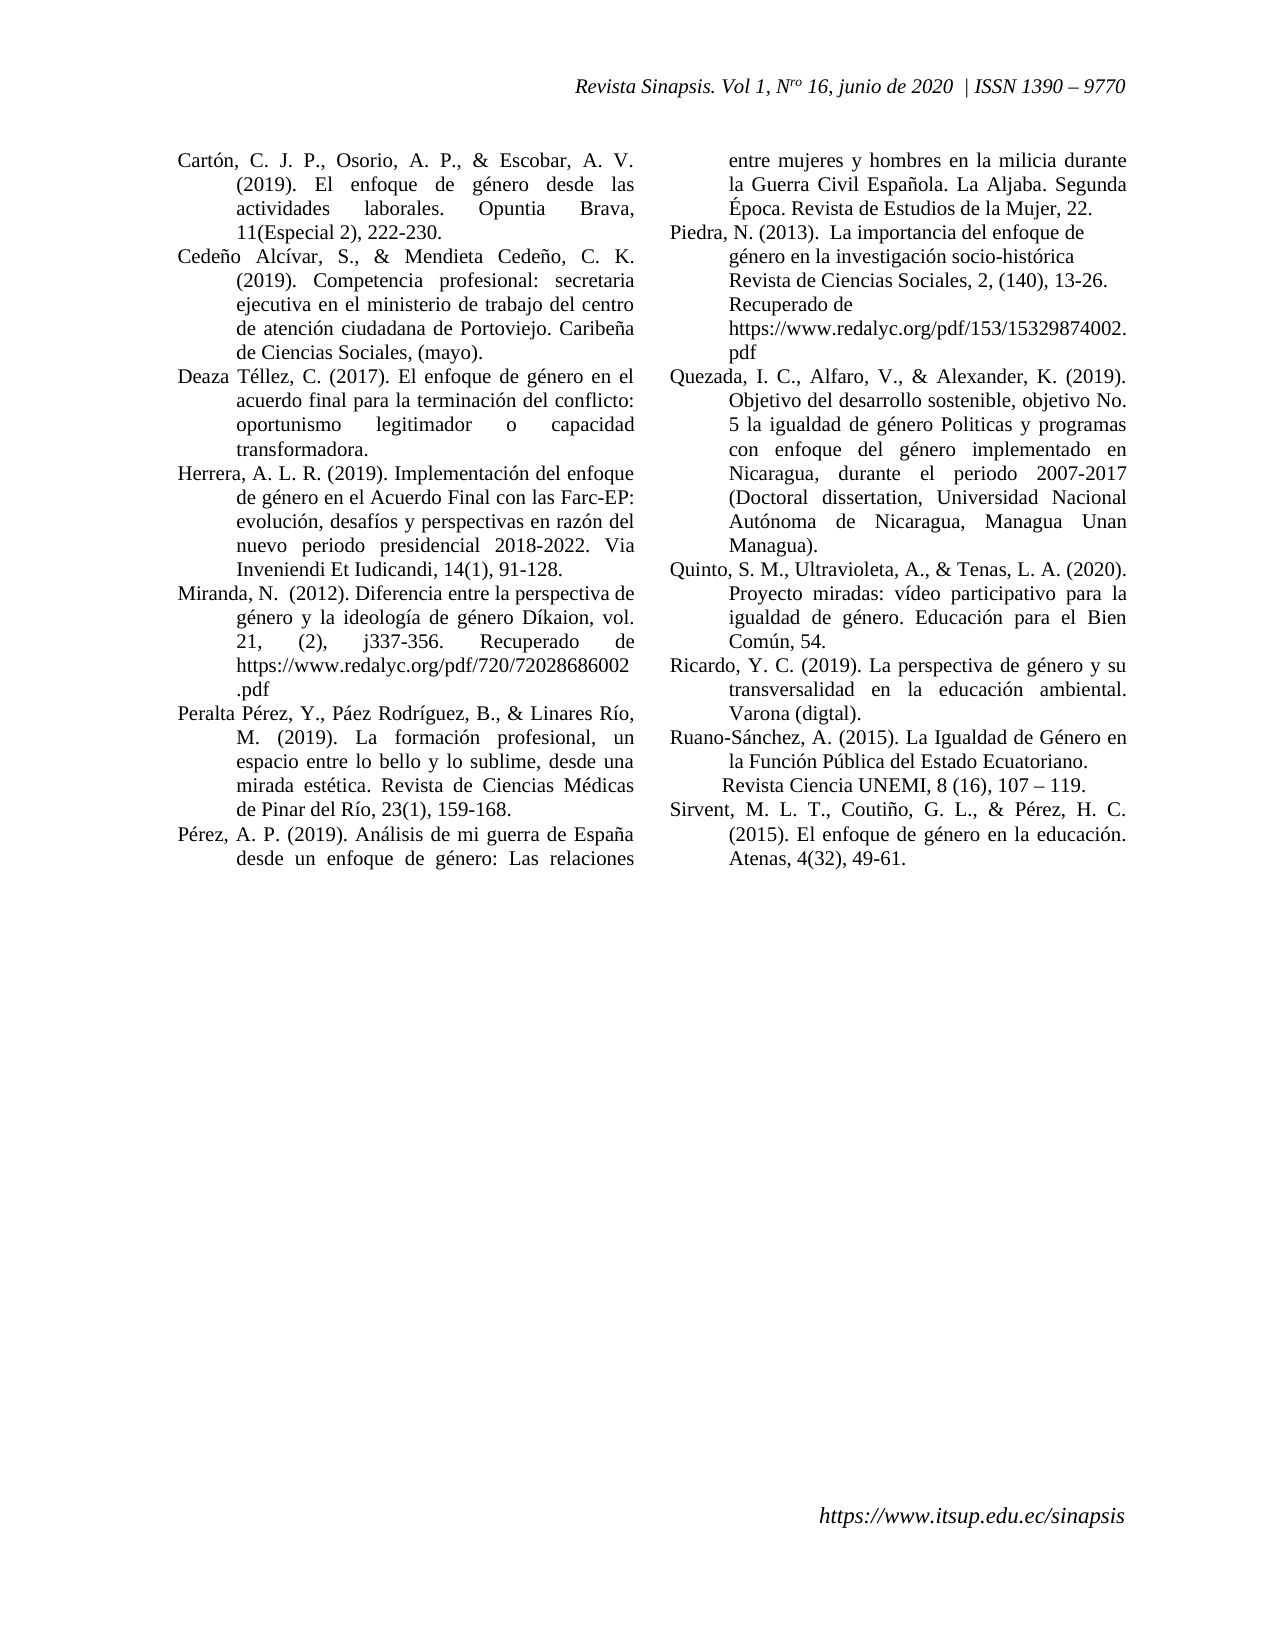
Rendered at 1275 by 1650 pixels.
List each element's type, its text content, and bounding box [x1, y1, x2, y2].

text Peralta Pérez, Y., Páez Rodríguez, B., & Linares Río, M. (2019). La formación profesional, un espacio entre lo bello y lo sublime, desde una mirada estética. Revista de Ciencias Médicas de Pinar del Río, 23(1), 159-168. [177, 701, 635, 821]
text Quinto, S. M., Ultravioleta, A., & Tenas, L. A. (2020). Proyecto miradas: vídeo participativo para la igualdad de género. Educación para el Bien Común, 54. [669, 557, 1127, 653]
text Cedeño Alcívar, S., & Mendieta Cedeño, C. K. (2019). Competencia profesional: secretaria ejecutiva en el ministerio de trabajo del centro de atención ciudadana de Portoviejo. Caribeña de Ciencias Sociales, (mayo). [177, 244, 635, 364]
text Piedra, N. (2013). La importancia del enfoque de género en la investigación socio-histórica Revista de Ciencias Sociales, 2, (140), 13-26. Recuperado de https://www.redalyc.org/pdf/153/15329874002.pdf [669, 220, 1127, 364]
text Revista Ciencia UNEMI, 8 (16), 107 – 119. [669, 773, 1127, 797]
text Sirvent, M. L. T., Coutiño, G. L., & Pérez, H. C. (2015). El enfoque de género en la educación. Atenas, 4(32), 49-61. [669, 797, 1127, 869]
text Quezada, I. C., Alfaro, V., & Alexander, K. (2019). Objetivo del desarrollo sostenible, objetivo No. 5 la igualdad de género Politicas y programas con enfoque del género implementado en Nicaragua, durante el periodo 2007-2017 (Doctoral dissertation, Universidad Nacional Autónoma de Nicaragua, Managua Unan Managua). [669, 364, 1127, 557]
text Cartón, C. J. P., Osorio, A. P., & Escobar, A. V. (2019). El enfoque de género desde las actividades laborales. Opuntia Brava, 11(Especial 2), 222-230. [177, 148, 635, 244]
text Ricardo, Y. C. (2019). La perspectiva de género y su transversalidad en la educación ambiental. Varona (digtal). [669, 653, 1127, 725]
text Deaza Téllez, C. (2017). El enfoque de género en el acuerdo final para la terminación del conflicto: oportunismo legitimador o capacidad transformadora. [177, 364, 635, 461]
text entre mujeres y hombres en la milicia durante la Guerra Civil Española. La Aljaba. Segunda Época. Revista de Estudios de la Mujer, 22. [669, 148, 1127, 220]
text Pérez, A. P. (2019). Análisis de mi guerra de España desde un enfoque de género: Las relaciones [177, 821, 635, 869]
text Miranda, N. (2012). Diferencia entre la perspectiva de género y la ideología de género Díkaion, vol. 21, (2), j337-356. Recuperado de https://www.redalyc.org/pdf/720/72028686002.pdf [177, 581, 635, 701]
text Herrera, A. L. R. (2019). Implementación del enfoque de género en el Acuerdo Final con las Farc-EP: evolución, desafíos y perspectivas en razón del nuevo periodo presidencial 2018-2022. Via Inveniendi Et Iudicandi, 14(1), 91-128. [177, 461, 635, 581]
text Ruano-Sánchez, A. (2015). La Igualdad de Género en la Función Pública del Estado Ecuatoriano. [669, 725, 1127, 773]
